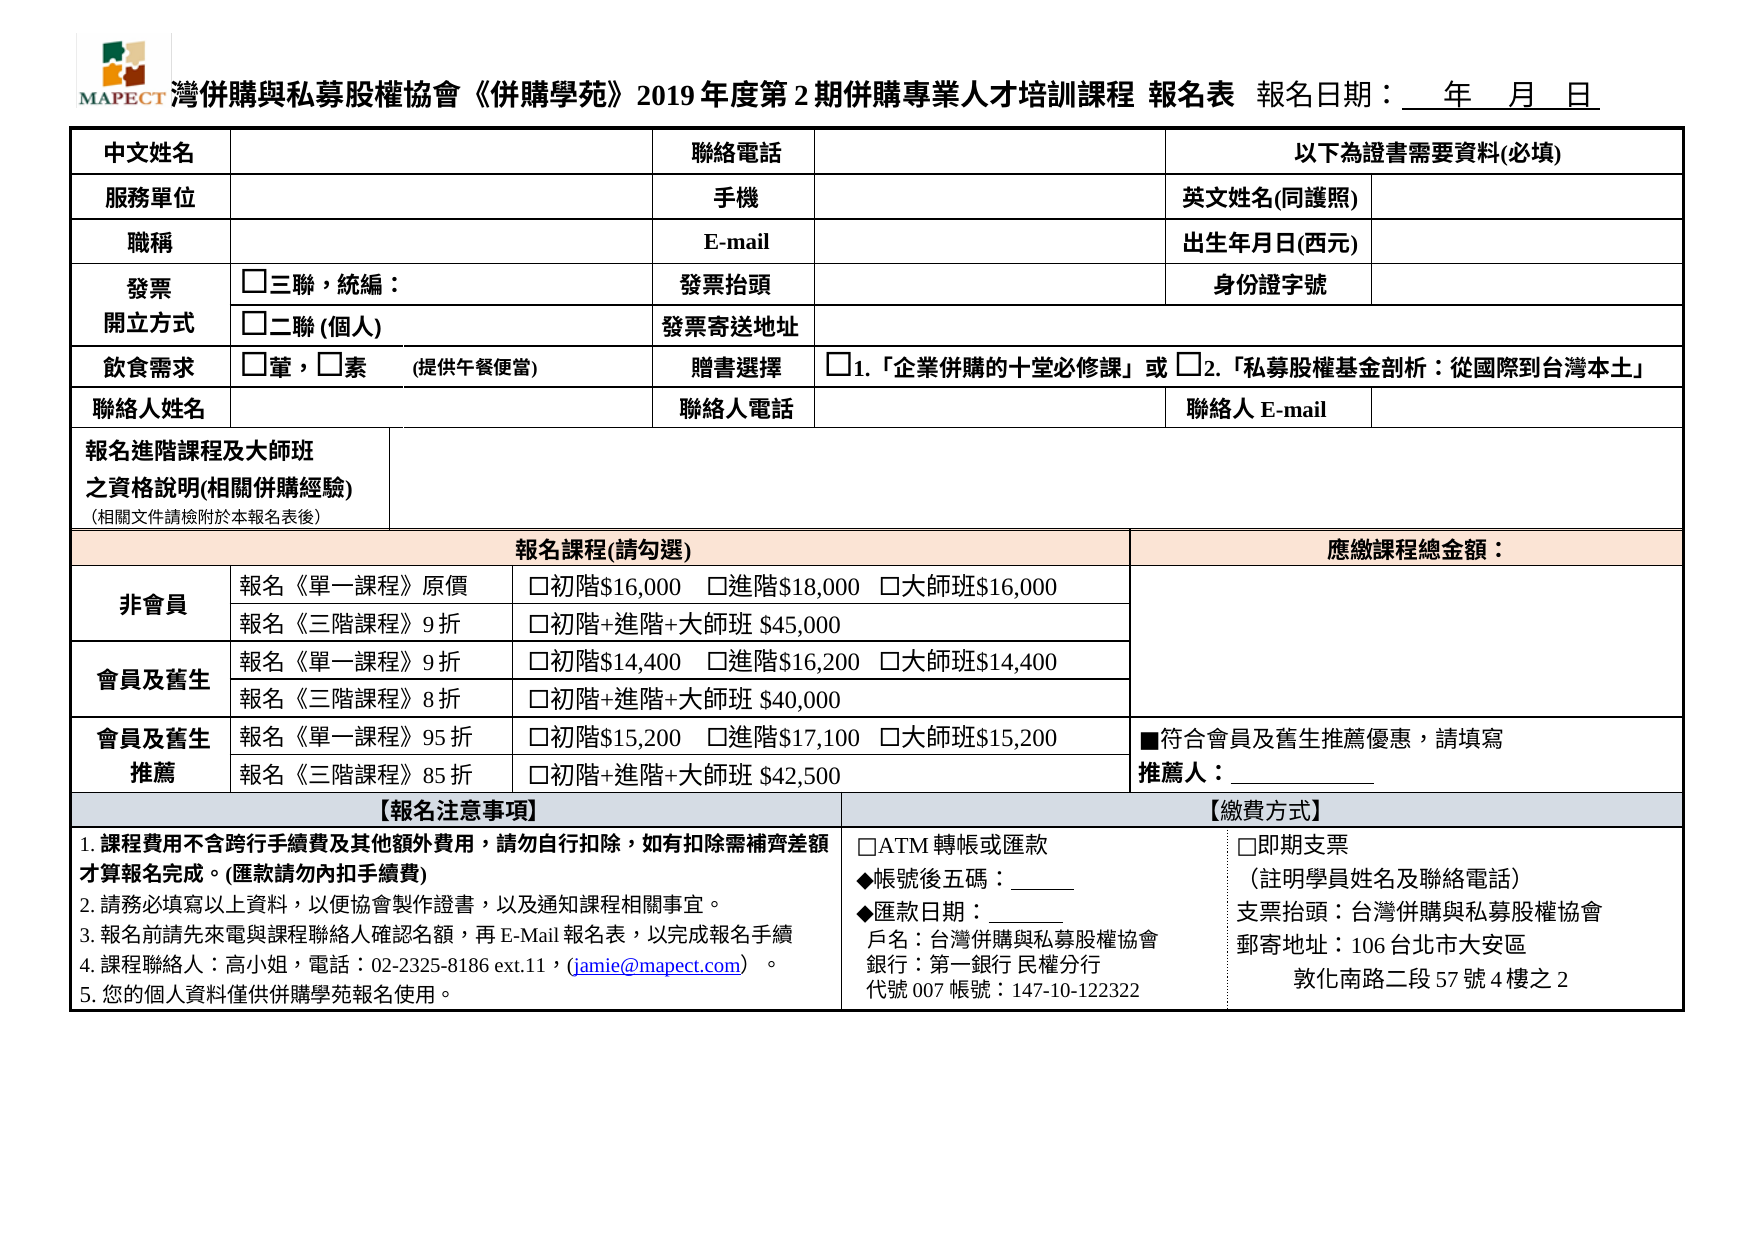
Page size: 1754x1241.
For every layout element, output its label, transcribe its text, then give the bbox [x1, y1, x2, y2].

table_header 聯絡電話 [653, 130, 814, 173]
table_cell 報名進階課程及大師班 之資格說明(相關併購經驗) （相關文件請檢附於本報名表後） [72, 428, 389, 528]
table_cell 初階$14,400 進階$16,200 大師班$14,400 [513, 642, 1129, 678]
table_cell 葷，素 [231, 347, 403, 386]
table_cell 職稱 [72, 220, 230, 263]
table_cell [815, 306, 1682, 345]
table_cell 英文姓名(同護照) [1166, 175, 1371, 218]
table_cell 初階$16,000 進階$18,000 大師班$16,000 [513, 566, 1129, 602]
table_cell 手機 [653, 175, 814, 218]
table_header 中文姓名 [72, 130, 230, 173]
table_cell 報名《單一課程》9折 [231, 642, 512, 678]
table_cell □即期支票 （註明學員姓名及聯絡電話） 支票抬頭：台灣併購與私募股權協會 郵寄地址：106台北市大安區 敦化南路二段57號4樓之2 [1227, 828, 1682, 1009]
table_cell 1. 課程費用不含跨行手續費及其他額外費用，請勿自行扣除，如有扣除需補齊差額才算報名完成。(匯款請勿內扣手續費) 2. 請務必填寫以上資料，以便協會製作證書，以及通知課程相關事宜。 3. 報名前請先來電與課程聯絡人確認名額，再E-Mail報名表，以完成報名手續 4. 課程聯絡人：高小姐，電話：02-2325-8186 ext.11，(jamie@mapect.com）。 5. 您的個人資料僅供併購學苑報名使用。 [72, 828, 841, 1009]
table_cell ■符合會員及舊生推薦優惠，請填寫 推薦人： [1131, 718, 1682, 792]
table_header 以下為證書需要資料(必填) [1166, 130, 1682, 173]
table_cell [390, 428, 1682, 528]
table_cell 報名《三階課程》8折 [231, 680, 512, 716]
table_cell 初階+進階+大師班 $40,000 [513, 680, 1129, 716]
table_cell 發票 開立方式 [72, 264, 230, 345]
table_cell [1372, 388, 1682, 427]
table_cell 飲食需求 [72, 347, 230, 386]
table_cell 出生年月日(西元) [1166, 220, 1371, 263]
table_cell 聯絡人 E-mail [1166, 388, 1371, 427]
table_cell 贈書選擇 [653, 347, 814, 386]
table_cell 身份證字號 [1166, 264, 1371, 304]
table_cell 報名《單一課程》95折 [231, 718, 512, 754]
table_cell [1372, 220, 1682, 263]
table_cell [231, 175, 652, 218]
table_cell 報名課程(請勾選) [72, 531, 1129, 565]
table_cell 應繳課程總金額： [1131, 531, 1682, 565]
table_cell [815, 388, 1165, 427]
table_cell 1.「企業併購的十堂必修課」或 2.「私募股權基金剖析：從國際到台灣本土」 [815, 347, 1682, 386]
table_cell [404, 388, 652, 427]
table_cell 聯絡人電話 [653, 388, 814, 427]
table_cell 二聯 (個人) [231, 306, 652, 345]
table_cell [1372, 264, 1682, 304]
table_cell 發票寄送地址 [653, 306, 814, 345]
table_cell 會員及舊生 推薦 [72, 718, 230, 792]
table_cell (提供午餐便當) [404, 347, 652, 386]
table_cell 初階$15,200 進階$17,100 大師班$15,200 [513, 718, 1129, 754]
table_cell [815, 220, 1165, 263]
table_cell □ATM轉帳或匯款 ◆帳號後五碼： ◆匯款日期： 戶名：台灣併購與私募股權協會 銀行：第一銀行 民權分行 代號007 帳號：147-10-122322 [842, 828, 1227, 1009]
table_cell [1372, 175, 1682, 218]
table_cell 初階+進階+大師班 $45,000 [513, 604, 1129, 640]
table_cell E-mail [653, 220, 814, 263]
table_cell 三聯，統編： [231, 264, 652, 304]
table_cell 【報名注意事項】 [72, 793, 841, 826]
table_cell [1131, 566, 1682, 716]
text 台灣併購與私募股權協會《併購學苑》2019年度第2期併購專業人才培訓課程 報名表 報名日期： 年 月 日 [75, 72, 1669, 114]
table_cell 會員及舊生 [72, 642, 230, 716]
table_header [231, 130, 652, 173]
table_cell 發票抬頭 [653, 264, 814, 304]
table_cell 非會員 [72, 566, 230, 640]
table_cell [815, 264, 1165, 304]
table_cell 服務單位 [72, 175, 230, 218]
table_header [815, 130, 1165, 173]
table_cell 報名《三階課程》85折 [231, 755, 512, 792]
table_cell 【繳費方式】 [842, 793, 1682, 826]
table_cell 報名《三階課程》9折 [231, 604, 512, 640]
table_cell 初階+進階+大師班 $42,500 [513, 755, 1129, 792]
picture [75, 33, 174, 108]
table_cell 報名《單一課程》原價 [231, 566, 512, 602]
table_cell 聯絡人姓名 [72, 388, 230, 427]
table_cell [231, 220, 652, 263]
table_cell [231, 388, 403, 427]
table_cell [815, 175, 1165, 218]
